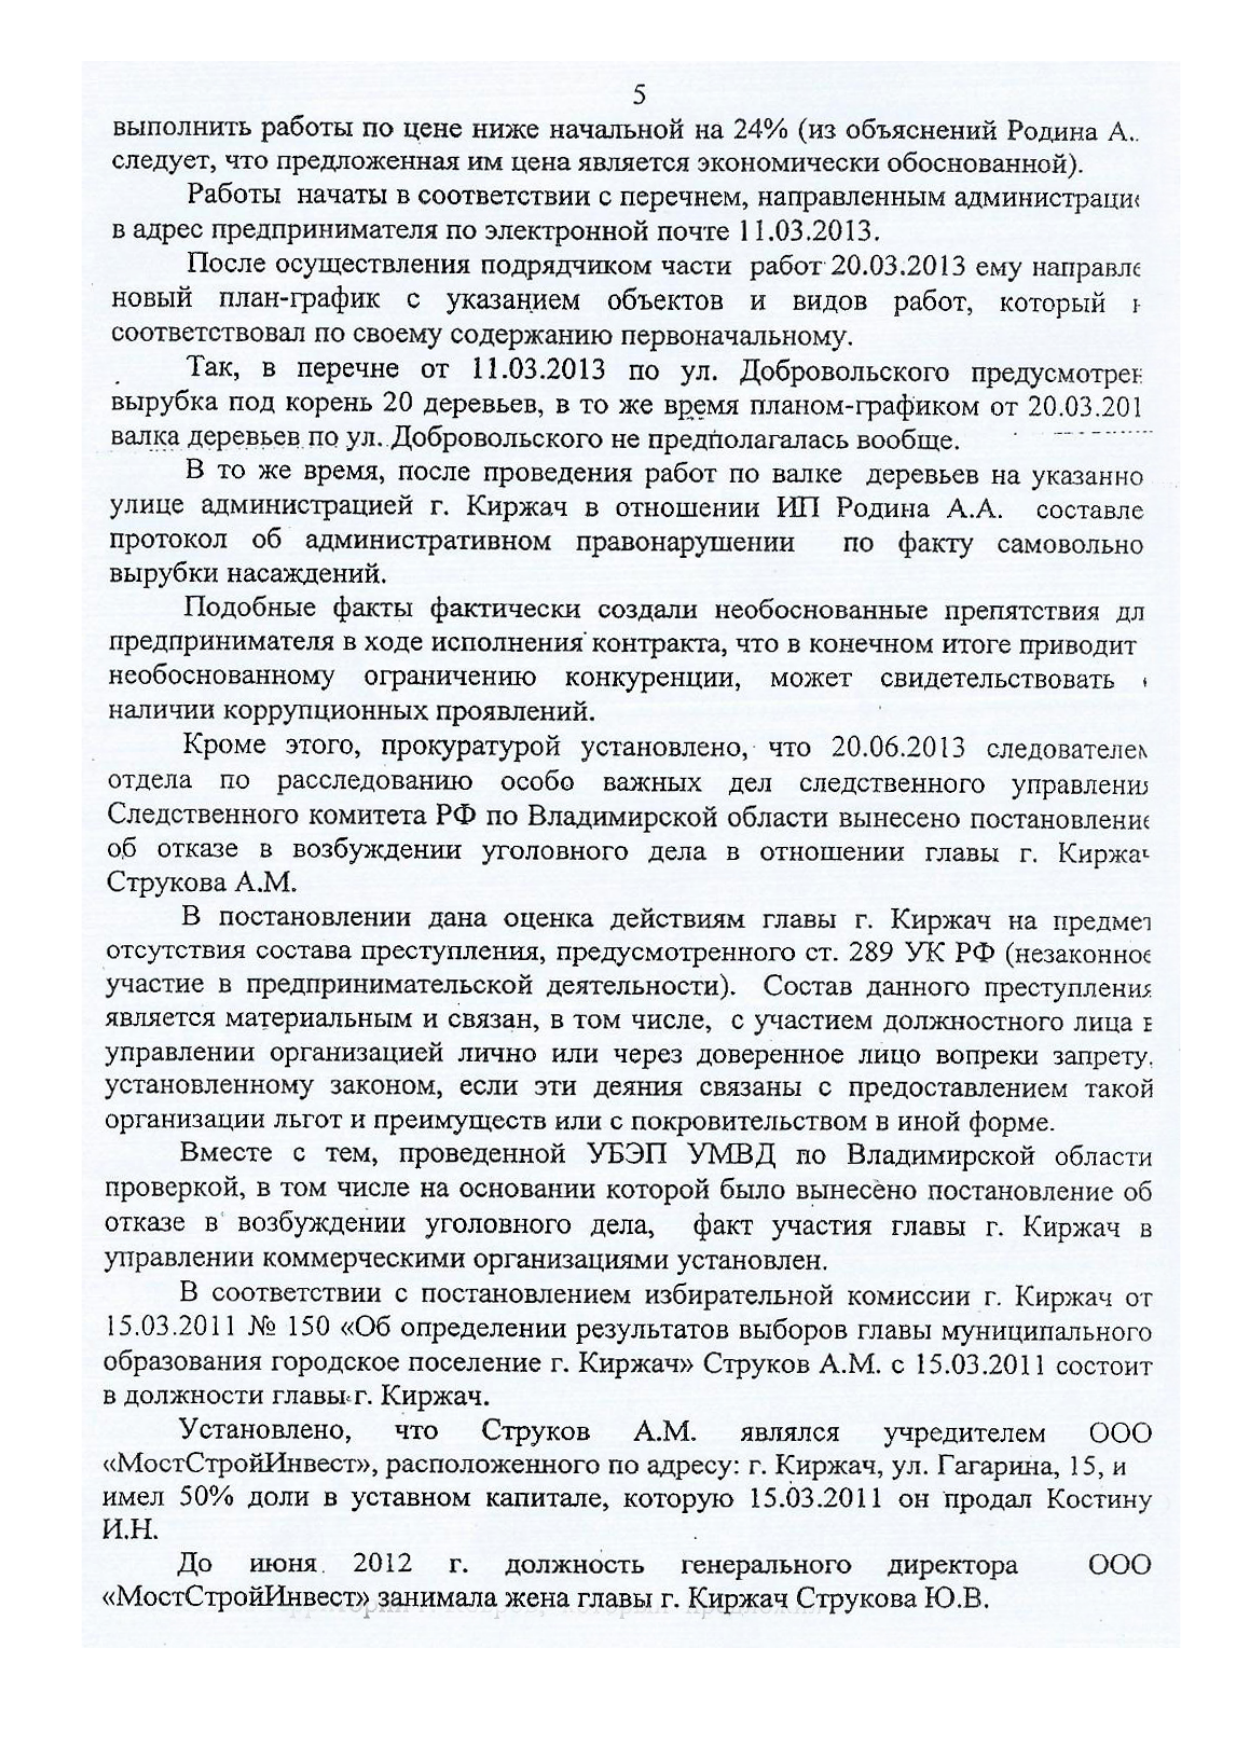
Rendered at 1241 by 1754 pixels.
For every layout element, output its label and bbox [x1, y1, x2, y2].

picture [81, 61, 1181, 1648]
